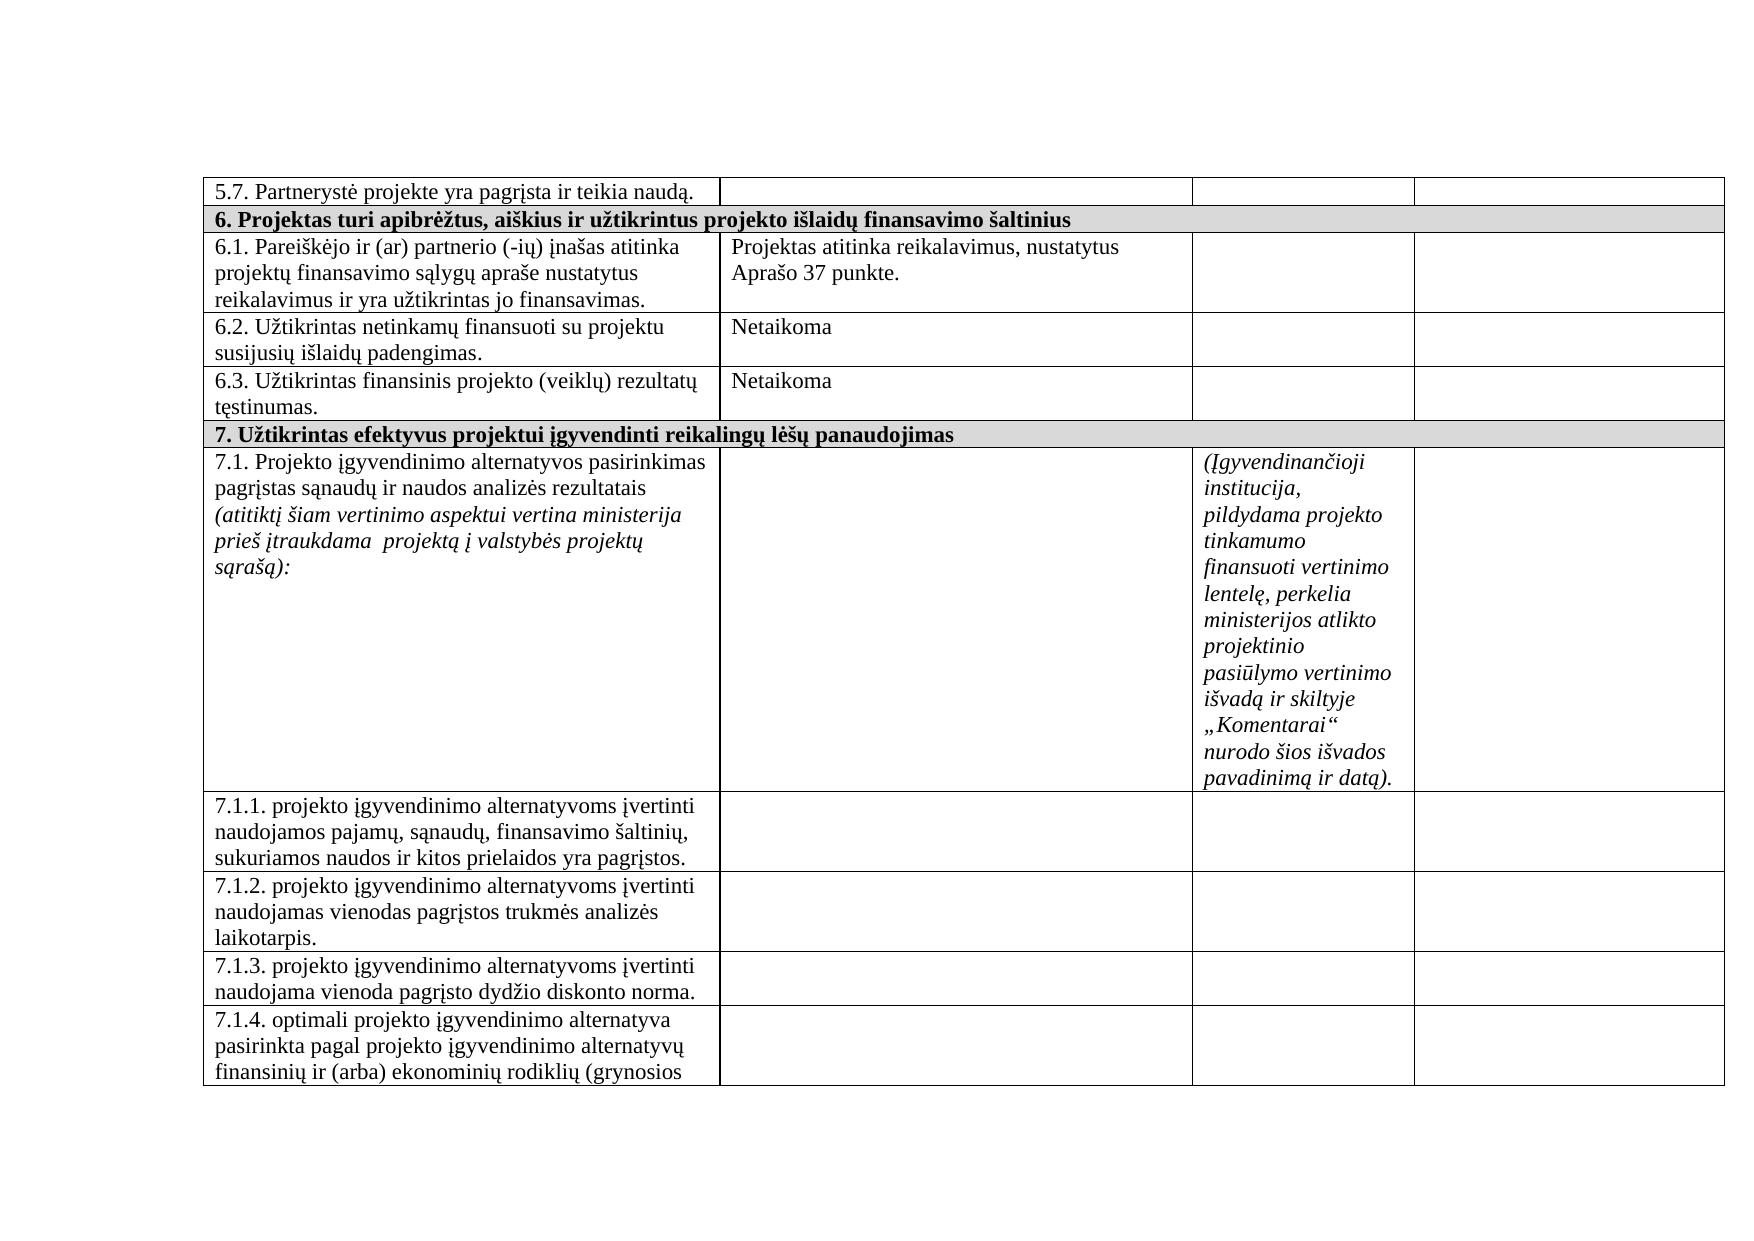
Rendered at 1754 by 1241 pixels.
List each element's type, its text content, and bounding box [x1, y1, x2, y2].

table_cell [1193, 178, 1414, 204]
table_cell [1415, 178, 1724, 204]
table_cell 6. Projektas turi apibrėžtus, aiškius ir užtikrintus projekto išlaidų finansavimo šaltinius [204, 206, 1724, 232]
table_cell [1415, 792, 1724, 871]
table_cell (Įgyvendinančioji institucija, pildydama projekto tinkamumo finansuoti vertinimo lentelę, perkelia ministerijos atlikto projektinio pasiūlymo vertinimo išvadą ir skiltyje „Komentarai“ nurodo šios išvados pavadinimą ir datą). [1193, 448, 1414, 791]
table_cell 7.1. Projekto įgyvendinimo alternatyvos pasirinkimas pagrįstas sąnaudų ir naudos analizės rezultatais (atitiktį šiam vertinimo aspektui vertina ministerija prieš įtraukdama projektą į valstybės projektų sąrašą): [204, 448, 719, 791]
table_cell [1415, 448, 1724, 791]
table_cell 7.1.3. projekto įgyvendinimo alternatyvoms įvertinti naudojama vienoda pagrįsto dydžio diskonto norma. [204, 952, 719, 1004]
table_cell [721, 792, 1192, 871]
table_cell 6.3. Užtikrintas finansinis projekto (veiklų) rezultatų tęstinumas. [204, 367, 719, 419]
table_cell [721, 448, 1192, 791]
table_cell [1415, 313, 1724, 366]
table_cell [721, 1006, 1192, 1085]
table_cell [1415, 1006, 1724, 1085]
table_cell [1415, 952, 1724, 1004]
table_cell [1193, 872, 1414, 951]
table_cell Projektas atitinka reikalavimus, nustatytus Aprašo 37 punkte. [721, 233, 1192, 312]
table_cell [721, 872, 1192, 951]
table_cell Netaikoma [721, 313, 1192, 366]
table_cell 7.1.4. optimali projekto įgyvendinimo alternatyva pasirinkta pagal projekto įgyvendinimo alternatyvų finansinių ir (arba) ekonominių rodiklių (grynosios [204, 1006, 719, 1085]
table_cell [1415, 872, 1724, 951]
table_cell Netaikoma [721, 367, 1192, 419]
table_cell [721, 178, 1192, 204]
table_cell 5.7. Partnerystė projekte yra pagrįsta ir teikia naudą. [204, 178, 719, 204]
table_cell [1193, 367, 1414, 419]
table_cell [1193, 792, 1414, 871]
table_cell 7.1.1. projekto įgyvendinimo alternatyvoms įvertinti naudojamos pajamų, sąnaudų, finansavimo šaltinių, sukuriamos naudos ir kitos prielaidos yra pagrįstos. [204, 792, 719, 871]
table_cell 7. Užtikrintas efektyvus projektui įgyvendinti reikalingų lėšų panaudojimas [204, 421, 1724, 447]
table_cell [1415, 233, 1724, 312]
table_cell [1193, 233, 1414, 312]
table_cell [1193, 1006, 1414, 1085]
table_cell 7.1.2. projekto įgyvendinimo alternatyvoms įvertinti naudojamas vienodas pagrįstos trukmės analizės laikotarpis. [204, 872, 719, 951]
table_cell [721, 952, 1192, 1004]
table_cell [1415, 367, 1724, 419]
table_cell 6.2. Užtikrintas netinkamų finansuoti su projektu susijusių išlaidų padengimas. [204, 313, 719, 366]
table_cell [1193, 313, 1414, 366]
table_cell [1193, 952, 1414, 1004]
table_cell 6.1. Pareiškėjo ir (ar) partnerio (-ių) įnašas atitinka projektų finansavimo sąlygų apraše nustatytus reikalavimus ir yra užtikrintas jo finansavimas. [204, 233, 719, 312]
